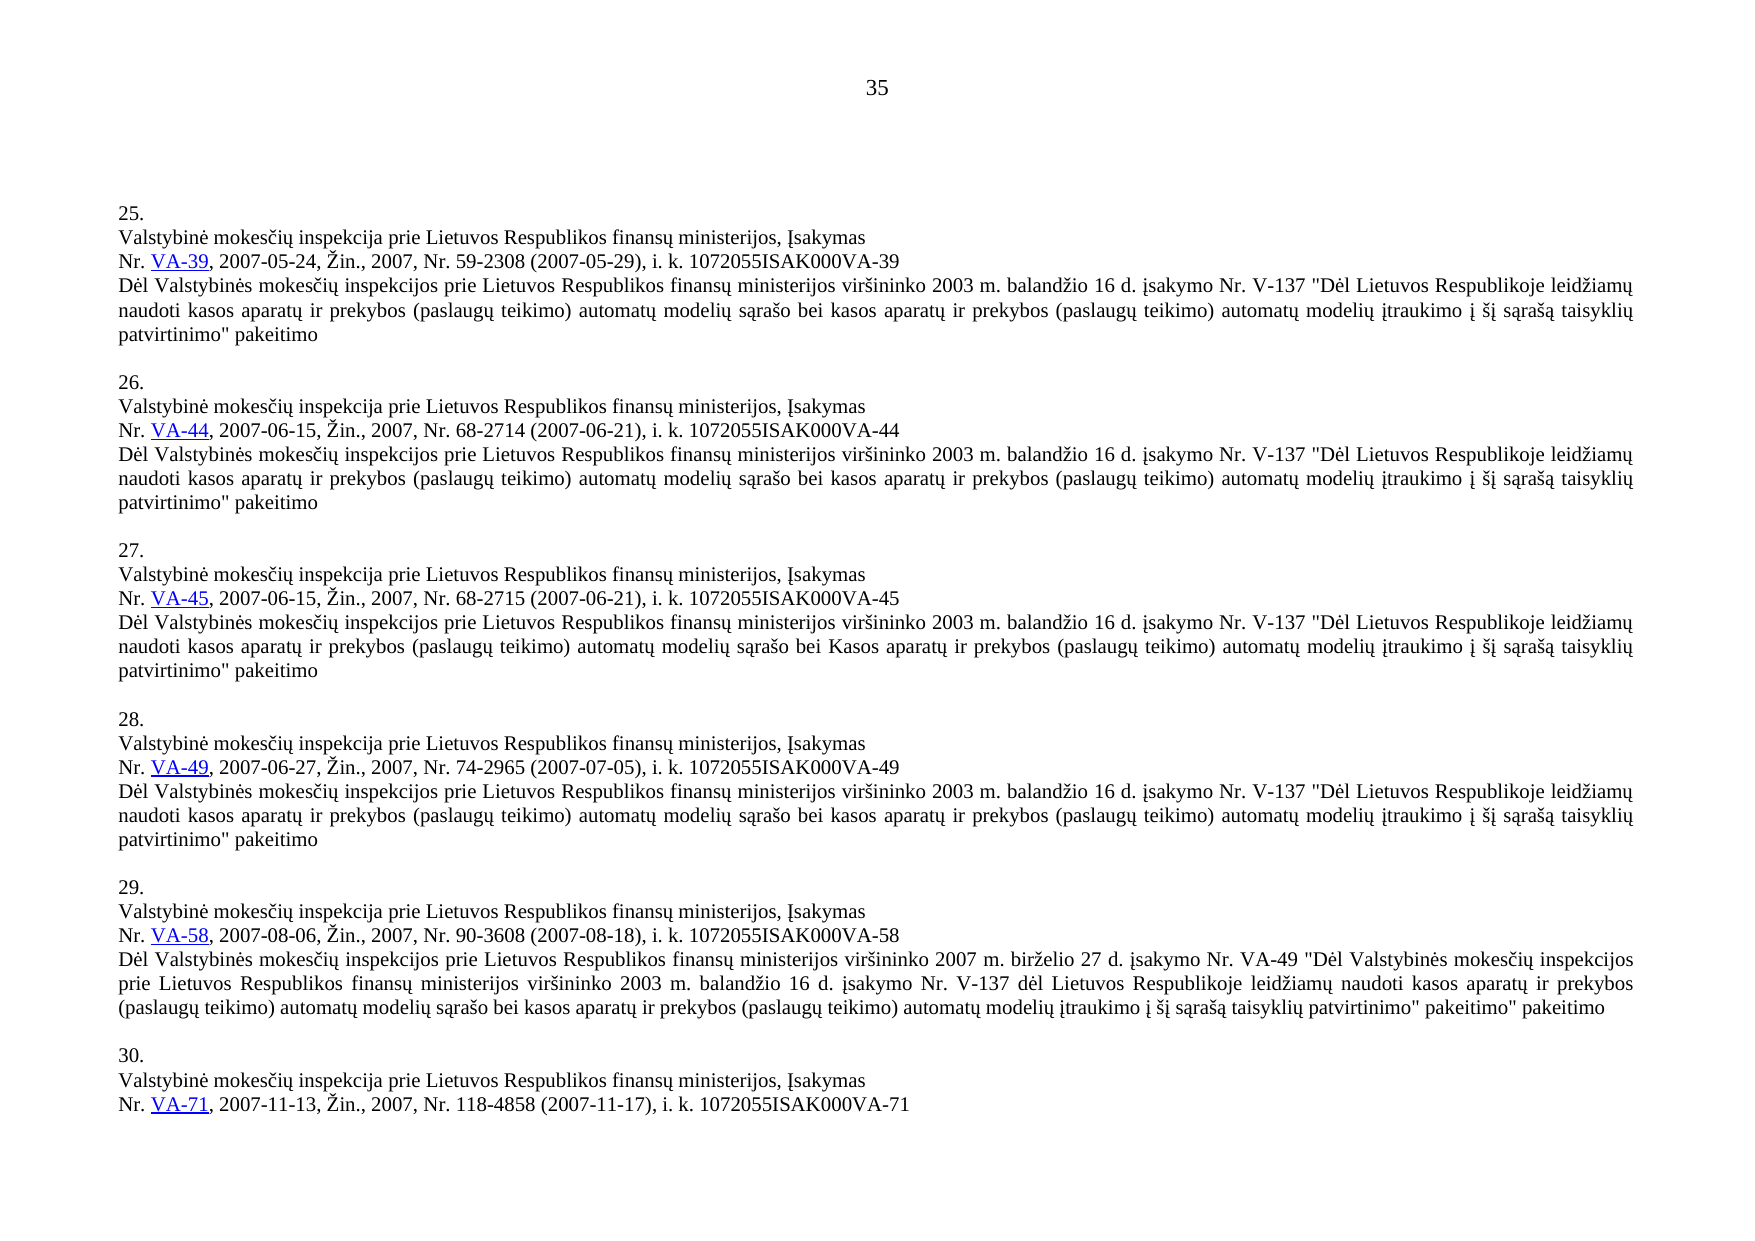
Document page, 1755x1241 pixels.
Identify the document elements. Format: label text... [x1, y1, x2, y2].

text Nr. VA-49, 2007-06-27, Žin., 2007, Nr. 74-2965 (2007-07-05), i. k. 1072055ISAK000VA-49 [118, 755, 1636, 779]
text Nr. VA-58, 2007-08-06, Žin., 2007, Nr. 90-3608 (2007-08-18), i. k. 1072055ISAK000VA-58 [118, 923, 1636, 947]
text Dėl Valstybinės mokesčių inspekcijos prie Lietuvos Respublikos finansų ministerijos viršininko 2007 m. birželio 27 d. įsakymo Nr. VA-49 "Dėl Valstybinės mokesčių inspekcijos prie Lietuvos Respublikos finansų ministerijos viršininko 2003 m. balandžio 16 d. įsakymo Nr. V-137 dėl Lietuvos Respublikoje leidžiamų naudoti kasos aparatų ir prekybos (paslaugų teikimo) automatų modelių sąrašo bei kasos aparatų ir prekybos (paslaugų teikimo) automatų modelių įtraukimo į šį sąrašą taisyklių patvirtinimo" pakeitimo" pakeitimo [118, 947, 1636, 1019]
text 29. [118, 875, 1636, 899]
text Valstybinė mokesčių inspekcija prie Lietuvos Respublikos finansų ministerijos, Įsakymas [118, 1067, 1636, 1092]
text Valstybinė mokesčių inspekcija prie Lietuvos Respublikos finansų ministerijos, Įsakymas [118, 731, 1636, 755]
text Dėl Valstybinės mokesčių inspekcijos prie Lietuvos Respublikos finansų ministerijos viršininko 2003 m. balandžio 16 d. įsakymo Nr. V-137 "Dėl Lietuvos Respublikoje leidžiamų naudoti kasos aparatų ir prekybos (paslaugų teikimo) automatų modelių sąrašo bei kasos aparatų ir prekybos (paslaugų teikimo) automatų modelių įtraukimo į šį sąrašą taisyklių patvirtinimo" pakeitimo [118, 779, 1636, 851]
text Valstybinė mokesčių inspekcija prie Lietuvos Respublikos finansų ministerijos, Įsakymas [118, 394, 1636, 418]
text Valstybinė mokesčių inspekcija prie Lietuvos Respublikos finansų ministerijos, Įsakymas [118, 562, 1636, 586]
text Dėl Valstybinės mokesčių inspekcijos prie Lietuvos Respublikos finansų ministerijos viršininko 2003 m. balandžio 16 d. įsakymo Nr. V-137 "Dėl Lietuvos Respublikoje leidžiamų naudoti kasos aparatų ir prekybos (paslaugų teikimo) automatų modelių sąrašo bei kasos aparatų ir prekybos (paslaugų teikimo) automatų modelių įtraukimo į šį sąrašą taisyklių patvirtinimo" pakeitimo [118, 273, 1636, 346]
text 27. [118, 538, 1636, 562]
text Nr. VA-71, 2007-11-13, Žin., 2007, Nr. 118-4858 (2007-11-17), i. k. 1072055ISAK000VA-71 [118, 1092, 1636, 1116]
text 25. [118, 201, 1636, 225]
text Dėl Valstybinės mokesčių inspekcijos prie Lietuvos Respublikos finansų ministerijos viršininko 2003 m. balandžio 16 d. įsakymo Nr. V-137 "Dėl Lietuvos Respublikoje leidžiamų naudoti kasos aparatų ir prekybos (paslaugų teikimo) automatų modelių sąrašo bei kasos aparatų ir prekybos (paslaugų teikimo) automatų modelių įtraukimo į šį sąrašą taisyklių patvirtinimo" pakeitimo [118, 442, 1636, 514]
text 26. [118, 370, 1636, 394]
text Dėl Valstybinės mokesčių inspekcijos prie Lietuvos Respublikos finansų ministerijos viršininko 2003 m. balandžio 16 d. įsakymo Nr. V-137 "Dėl Lietuvos Respublikoje leidžiamų naudoti kasos aparatų ir prekybos (paslaugų teikimo) automatų modelių sąrašo bei Kasos aparatų ir prekybos (paslaugų teikimo) automatų modelių įtraukimo į šį sąrašą taisyklių patvirtinimo" pakeitimo [118, 610, 1636, 682]
text Nr. VA-45, 2007-06-15, Žin., 2007, Nr. 68-2715 (2007-06-21), i. k. 1072055ISAK000VA-45 [118, 586, 1636, 610]
text Valstybinė mokesčių inspekcija prie Lietuvos Respublikos finansų ministerijos, Įsakymas [118, 225, 1636, 249]
text Valstybinė mokesčių inspekcija prie Lietuvos Respublikos finansų ministerijos, Įsakymas [118, 899, 1636, 923]
text Nr. VA-44, 2007-06-15, Žin., 2007, Nr. 68-2714 (2007-06-21), i. k. 1072055ISAK000VA-44 [118, 418, 1636, 442]
text 30. [118, 1043, 1636, 1067]
text Nr. VA-39, 2007-05-24, Žin., 2007, Nr. 59-2308 (2007-05-29), i. k. 1072055ISAK000VA-39 [118, 249, 1636, 273]
text 28. [118, 707, 1636, 731]
